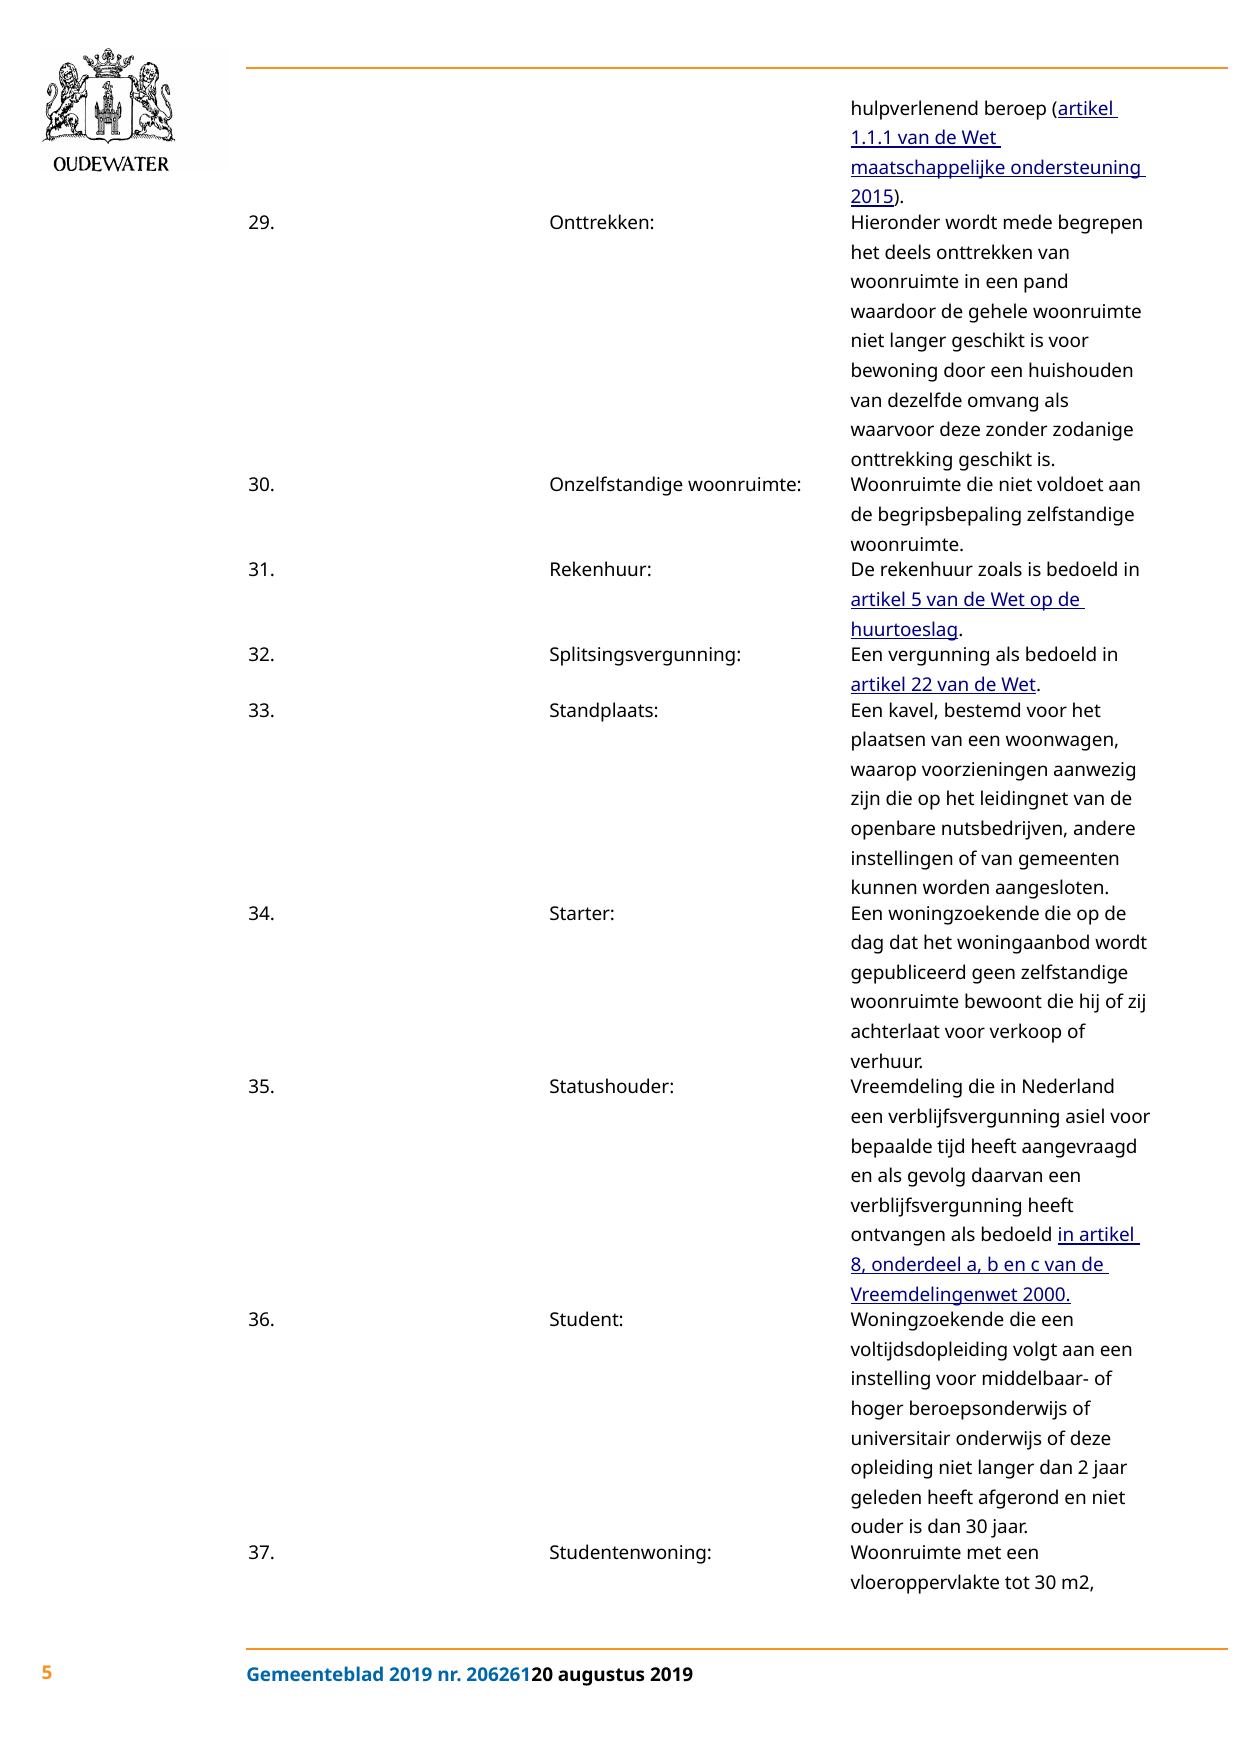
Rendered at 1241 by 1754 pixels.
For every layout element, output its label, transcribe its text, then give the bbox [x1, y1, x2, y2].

table_cell Standplaats: [549, 697, 850, 900]
picture [41, 47, 231, 172]
table_cell [248, 697, 549, 900]
table_cell De rekenhuur zoals is bedoeld in artikel 5 van de Wet op de huurtoeslag. [850, 557, 1152, 641]
table_cell hulpverlenend beroep (artikel 1.1.1 van de Wet maatschappelijke ondersteuning 2015). [850, 95, 1152, 209]
table_cell Starter: [549, 900, 850, 1074]
table_cell Rekenhuur: [549, 557, 850, 641]
table_cell [248, 95, 549, 209]
table_cell Een vergunning als bedoeld in artikel 22 van de Wet. [850, 641, 1152, 697]
table_cell Studentenwoning: [549, 1539, 850, 1594]
table_cell Woningzoekende die een voltijdsdopleiding volgt aan een instelling voor middelbaar- of hoger beroepsonderwijs of universitair onderwijs of deze opleiding niet langer dan 2 jaar geleden heeft afgerond en niet ouder is dan 30 jaar. [850, 1306, 1152, 1539]
table_cell [248, 1074, 549, 1306]
table_cell Student: [549, 1306, 850, 1539]
table_cell [248, 641, 549, 697]
table_cell [248, 900, 549, 1074]
table_cell [248, 1539, 549, 1594]
table_cell [248, 557, 549, 641]
table_cell Woonruimte met een vloeroppervlakte tot 30 m2, [850, 1539, 1152, 1594]
table_cell [248, 1306, 549, 1539]
table_cell Onzelfstandige woonruimte: [549, 472, 850, 557]
table_cell Onttrekken: [549, 209, 850, 472]
table_cell [549, 95, 850, 209]
table_cell [248, 209, 549, 472]
table_cell Hieronder wordt mede begrepen het deels onttrekken van woonruimte in een pand waardoor de gehele woonruimte niet langer geschikt is voor bewoning door een huishouden van dezelfde omvang als waarvoor deze zonder zodanige onttrekking geschikt is. [850, 209, 1152, 472]
table_cell Een woningzoekende die op de dag dat het woningaanbod wordt gepubliceerd geen zelfstandige woonruimte bewoont die hij of zij achterlaat voor verkoop of verhuur. [850, 900, 1152, 1074]
table_cell [248, 472, 549, 557]
table_cell Vreemdeling die in Nederland een verblijfsvergunning asiel voor bepaalde tijd heeft aangevraagd en als gevolg daarvan een verblijfsvergunning heeft ontvangen als bedoeld in artikel 8, onderdeel a, b en c van de Vreemdelingenwet 2000. [850, 1074, 1152, 1306]
table_cell Een kavel, bestemd voor het plaatsen van een woonwagen, waarop voorzieningen aanwezig zijn die op het leidingnet van de openbare nutsbedrijven, andere instellingen of van gemeenten kunnen worden aangesloten. [850, 697, 1152, 900]
table_cell Statushouder: [549, 1074, 850, 1306]
table_cell Splitsingsvergunning: [549, 641, 850, 697]
table_cell Woonruimte die niet voldoet aan de begripsbepaling zelfstandige woonruimte. [850, 472, 1152, 557]
